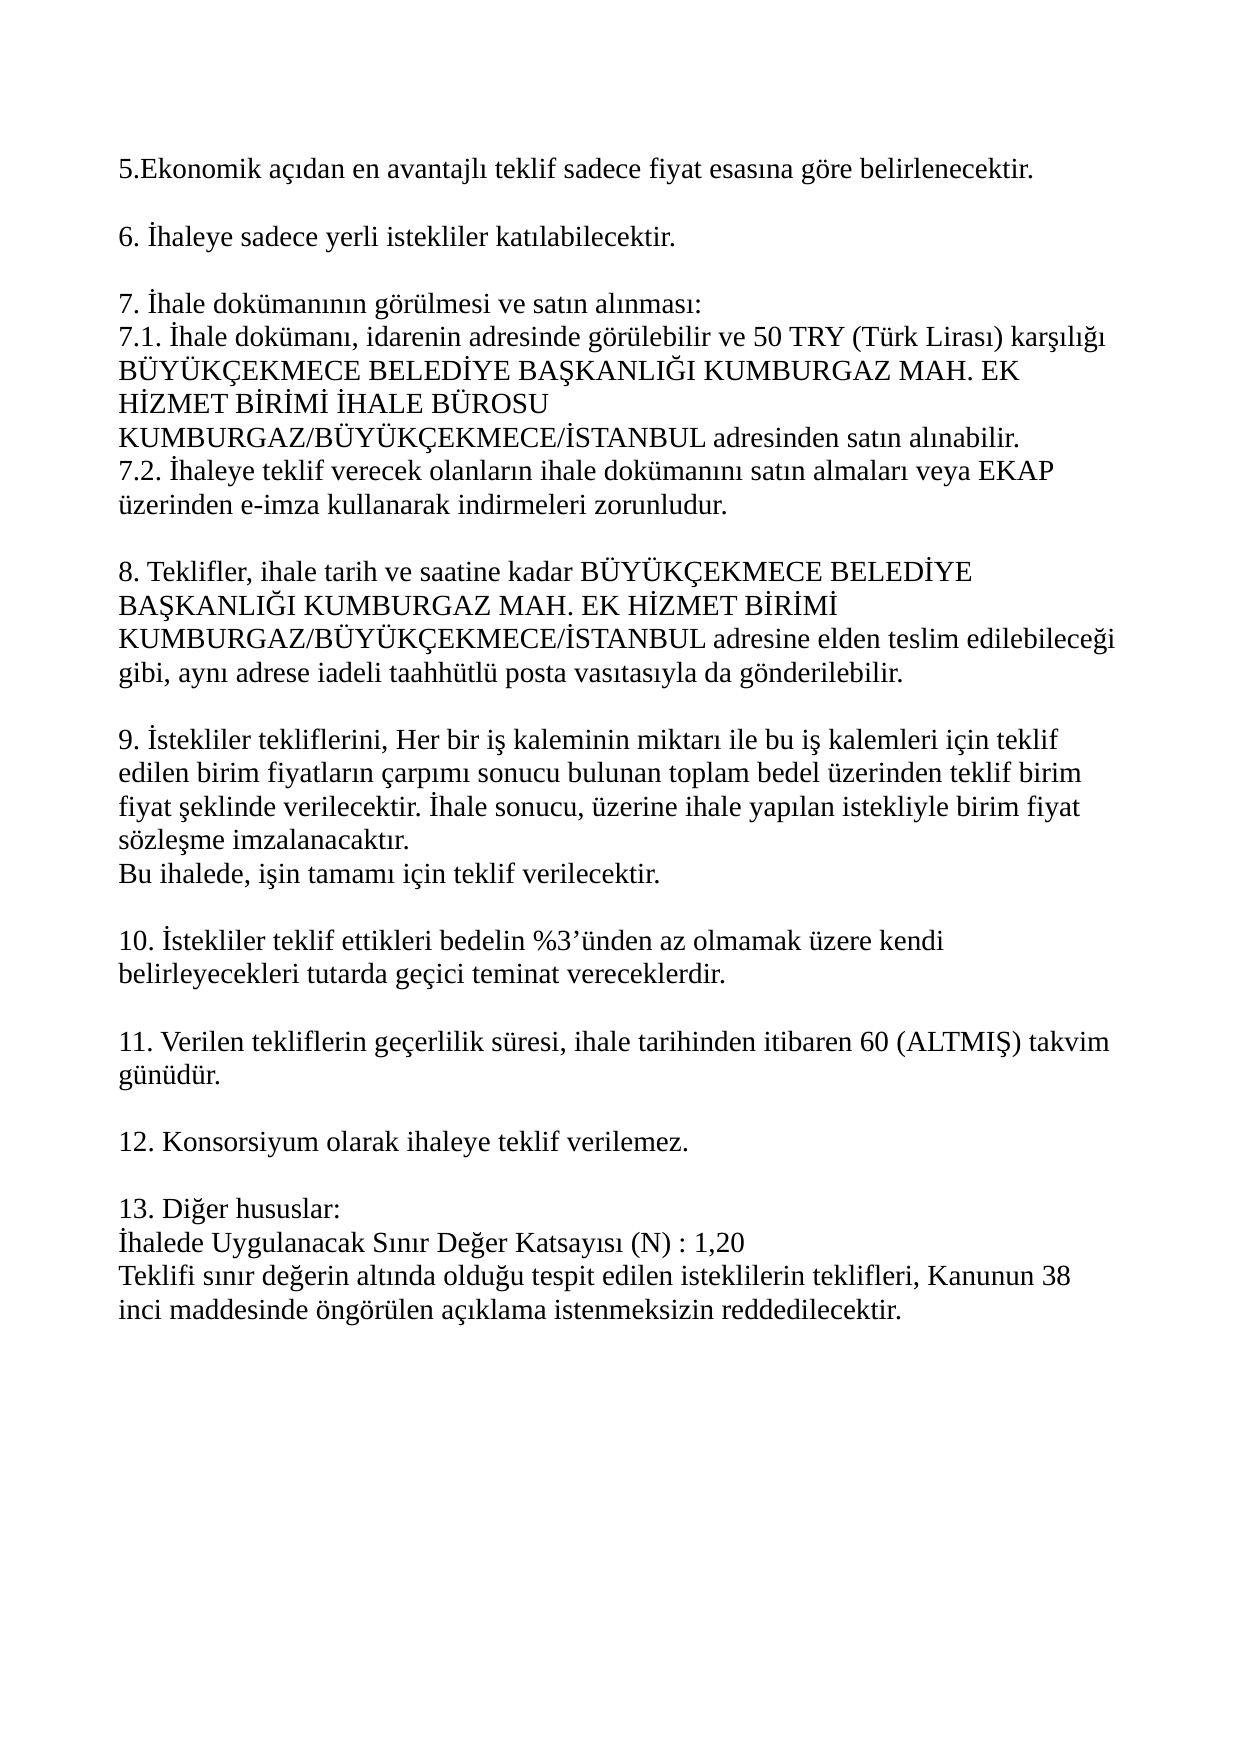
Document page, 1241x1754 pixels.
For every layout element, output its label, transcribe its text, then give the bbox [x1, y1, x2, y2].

text 9. İstekliler tekliflerini, Her bir iş kaleminin miktarı ile bu iş kalemleri için teklif edilen birim fiyatların çarpımı sonucu bulunan toplam bedel üzerinden teklif birim fiyat şeklinde verilecektir. İhale sonucu, üzerine ihale yapılan istekliyle birim fiyat sözleşme imzalanacaktır. [118, 722, 1122, 856]
text 6. İhaleye sadece yerli istekliler katılabilecektir. [118, 219, 1122, 252]
text 5.Ekonomik açıdan en avantajlı teklif sadece fiyat esasına göre belirlenecektir. [118, 152, 1122, 185]
text Bu ihalede, işin tamamı için teklif verilecektir. [118, 856, 1122, 889]
text 11. Verilen tekliflerin geçerlilik süresi, ihale tarihinden itibaren 60 (ALTMIŞ) takvim günüdür. [118, 1024, 1122, 1091]
text Teklifi sınır değerin altında olduğu tespit edilen isteklilerin teklifleri, Kanunun 38 inci maddesinde öngörülen açıklama istenmeksizin reddedilecektir. [118, 1258, 1122, 1326]
text 7.1. İhale dokümanı, idarenin adresinde görülebilir ve 50 TRY (Türk Lirası) karşılığı BÜYÜKÇEKMECE BELEDİYE BAŞKANLIĞI KUMBURGAZ MAH. EK HİZMET BİRİMİ İHALE BÜROSU KUMBURGAZ/BÜYÜKÇEKMECE/İSTANBUL adresinden satın alınabilir. [118, 319, 1122, 453]
text 12. Konsorsiyum olarak ihaleye teklif verilemez. [118, 1124, 1122, 1158]
text 10. İstekliler teklif ettikleri bedelin %3’ünden az olmamak üzere kendi belirleyecekleri tutarda geçici teminat vereceklerdir. [118, 923, 1122, 990]
text 7.2. İhaleye teklif verecek olanların ihale dokümanını satın almaları veya EKAP üzerinden e-imza kullanarak indirmeleri zorunludur. [118, 453, 1122, 521]
text 13. Diğer hususlar: [118, 1191, 1122, 1225]
text İhalede Uygulanacak Sınır Değer Katsayısı (N) : 1,20 [118, 1225, 1122, 1258]
text 8. Teklifler, ihale tarih ve saatine kadar BÜYÜKÇEKMECE BELEDİYE BAŞKANLIĞI KUMBURGAZ MAH. EK HİZMET BİRİMİ KUMBURGAZ/BÜYÜKÇEKMECE/İSTANBUL adresine elden teslim edilebileceği gibi, aynı adrese iadeli taahhütlü posta vasıtasıyla da gönderilebilir. [118, 554, 1122, 688]
text 7. İhale dokümanının görülmesi ve satın alınması: [118, 286, 1122, 319]
